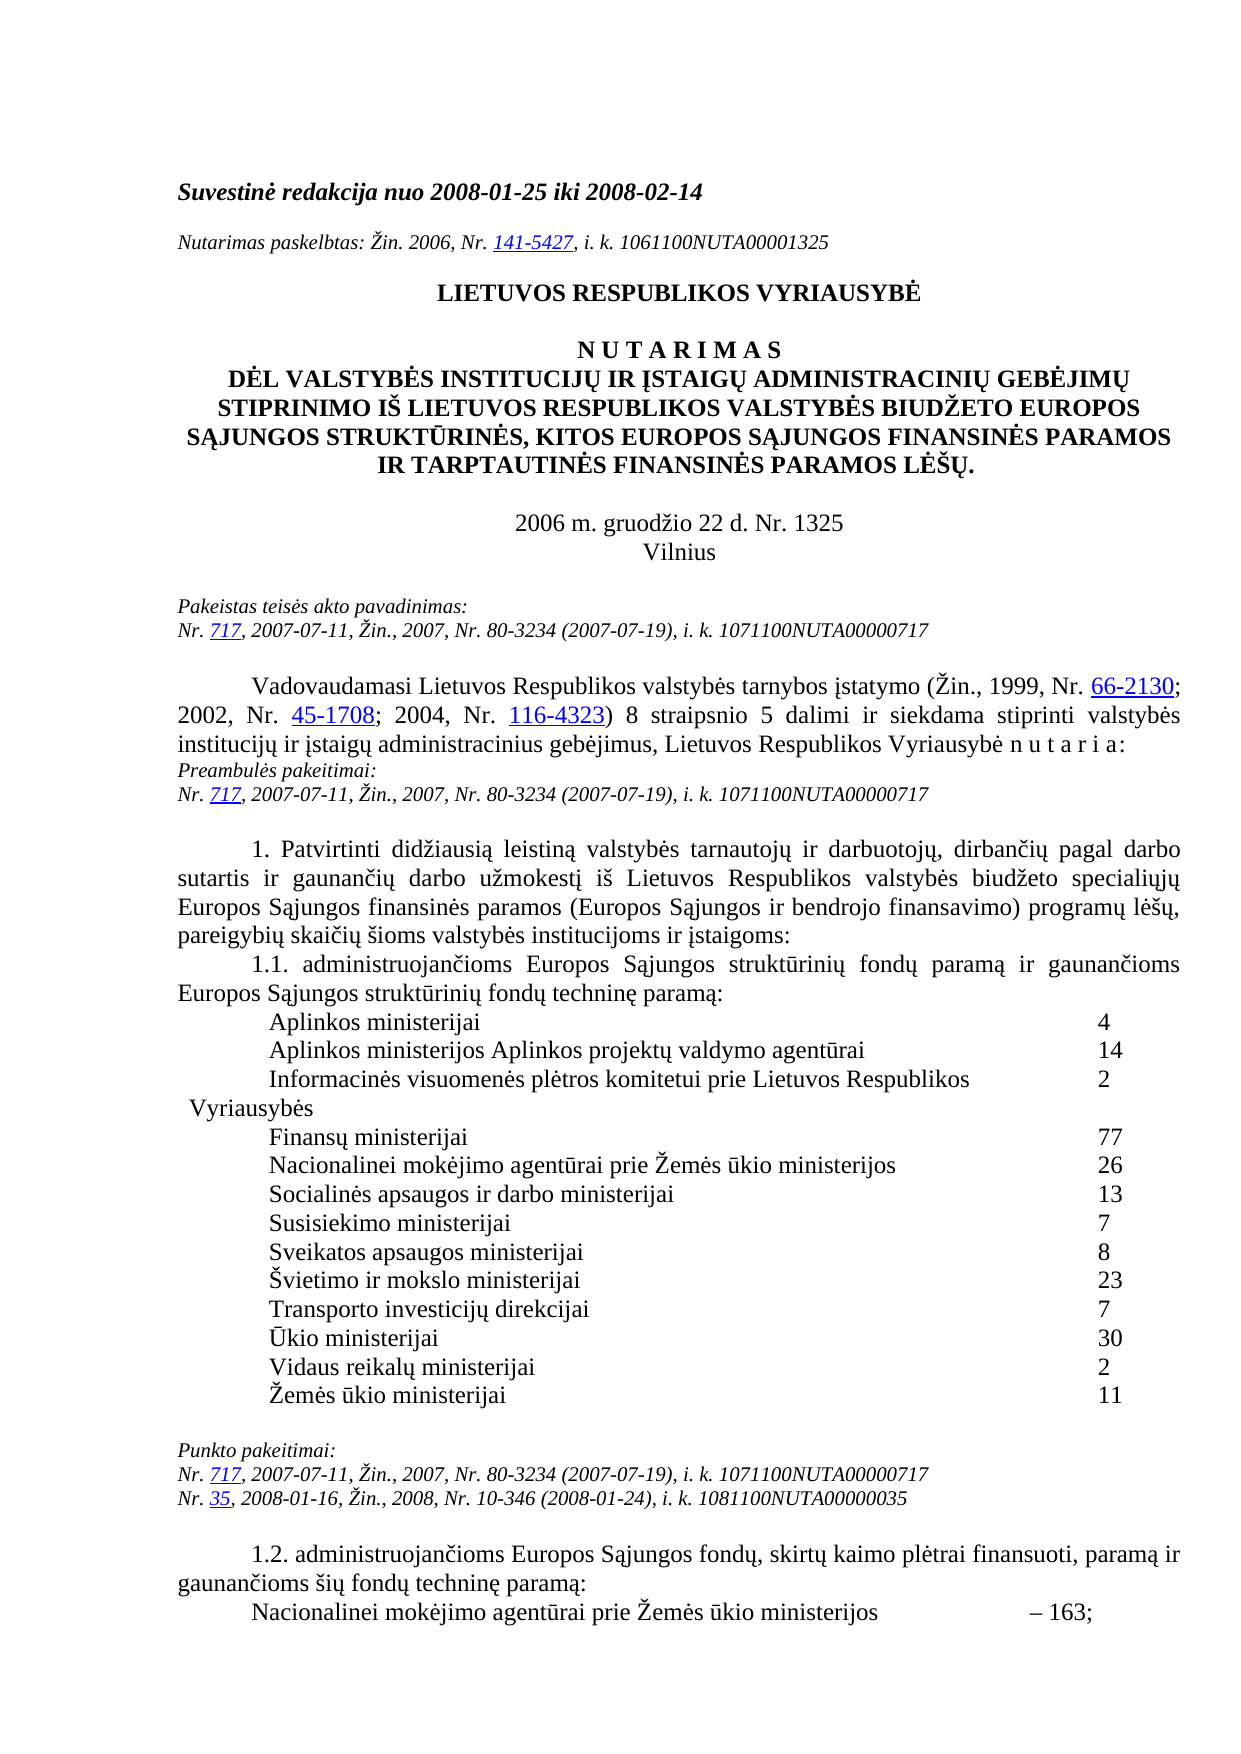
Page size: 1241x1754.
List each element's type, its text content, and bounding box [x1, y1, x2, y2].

table_cell Susisiekimo ministerijai [177, 1208, 1086, 1237]
table_cell 26 [1086, 1151, 1181, 1179]
text N U T A R I M A S [177, 336, 1181, 364]
text Punkto pakeitimai: [177, 1438, 1181, 1462]
text 1.1. administruojančioms Europos Sąjungos struktūrinių fondų paramą ir gaunančioms Europos Sąjungos struktūrinių fondų techninę paramą: [177, 949, 1181, 1007]
table_cell Ūkio ministerijai [177, 1323, 1086, 1352]
table_cell Transporto investicijų direkcijai [177, 1294, 1086, 1323]
text 1. Patvirtinti didžiausią leistiną valstybės tarnautojų ir darbuotojų, dirbančių pagal darbo sutartis ir gaunančių darbo užmokestį iš Lietuvos Respublikos valstybės biudžeto specialiųjų Europos Sąjungos finansinės paramos (Europos Sąjungos ir bendrojo finansavimo) programų lėšų, pareigybių skaičių šioms valstybės institucijoms ir įstaigoms: [177, 834, 1181, 949]
text Pakeistas teisės akto pavadinimas: [177, 594, 1181, 618]
text DĖL VALSTYBĖS INSTITUCIJŲ IR ĮSTAIGŲ ADMINISTRACINIŲ GEBĖJIMŲ STIPRINIMO IŠ LIETUVOS RESPUBLIKOS VALSTYBĖS BIUDŽETO EUROPOS SĄJUNGOS STRUKTŪRINĖS, KITOS EUROPOS SĄJUNGOS FINANSINĖS PARAMOS IR TARPTAUTINĖS FINANSINĖS PARAMOS LĖŠŲ. [177, 364, 1181, 479]
table_cell 11 [1086, 1381, 1181, 1409]
table_cell Nacionalinei mokėjimo agentūrai prie Žemės ūkio ministerijos [177, 1151, 1086, 1179]
table_cell Aplinkos ministerijos Aplinkos projektų valdymo agentūrai [177, 1036, 1086, 1064]
table_cell Informacinės visuomenės plėtros komitetui prie Lietuvos Respublikos Vyriausybės [177, 1064, 1086, 1122]
table_cell 8 [1086, 1237, 1181, 1266]
text Preambulės pakeitimai: [177, 757, 1181, 782]
table_cell 23 [1086, 1266, 1181, 1294]
text Vilnius [177, 537, 1181, 566]
table_cell Vidaus reikalų ministerijai [177, 1352, 1086, 1381]
table_cell 30 [1086, 1323, 1181, 1352]
text Vadovaudamasi Lietuvos Respublikos valstybės tarnybos įstatymo (Žin., 1999, Nr. 66-2130; 2002, Nr. 45-1708; 2004, Nr. 116-4323) 8 straipsnio 5 dalimi ir siekdama stiprinti valstybės institucijų ir įstaigų administracinius gebėjimus, Lietuvos Respublikos Vyriausybė nutaria: [177, 671, 1181, 757]
text Suvestinė redakcija nuo 2008-01-25 iki 2008-02-14 [177, 177, 1181, 206]
text LIETUVOS RESPUBLIKOS VYRIAUSYBĖ [177, 278, 1181, 307]
table_cell Socialinės apsaugos ir darbo ministerijai [177, 1179, 1086, 1208]
table_cell 2 [1086, 1352, 1181, 1381]
table_cell 14 [1086, 1036, 1181, 1064]
table_cell Sveikatos apsaugos ministerijai [177, 1237, 1086, 1266]
text Nr. 717, 2007-07-11, Žin., 2007, Nr. 80-3234 (2007-07-19), i. k. 1071100NUTA00000717 [177, 1462, 1181, 1486]
table_header Aplinkos ministerijai [177, 1007, 1086, 1036]
table_cell Žemės ūkio ministerijai [177, 1381, 1086, 1409]
table_header 4 [1086, 1007, 1181, 1036]
text Nr. 35, 2008-01-16, Žin., 2008, Nr. 10-346 (2008-01-24), i. k. 1081100NUTA00000035 [177, 1486, 1181, 1510]
table_cell 7 [1086, 1294, 1181, 1323]
table_cell 13 [1086, 1179, 1181, 1208]
text Nutarimas paskelbtas: Žin. 2006, Nr. 141-5427, i. k. 1061100NUTA00001325 [177, 230, 1181, 254]
table_cell 2 [1086, 1064, 1181, 1122]
text 2006 m. gruodžio 22 d. Nr. 1325 [177, 508, 1181, 537]
text Nr. 717, 2007-07-11, Žin., 2007, Nr. 80-3234 (2007-07-19), i. k. 1071100NUTA00000717 [177, 782, 1181, 806]
table_cell 7 [1086, 1208, 1181, 1237]
text 1.2. administruojančioms Europos Sąjungos fondų, skirtų kaimo plėtrai finansuoti, paramą ir gaunančioms šių fondų techninę paramą: [177, 1539, 1181, 1597]
table_cell 77 [1086, 1122, 1181, 1151]
table_cell Finansų ministerijai [177, 1122, 1086, 1151]
text Nacionalinei mokėjimo agentūrai prie Žemės ūkio ministerijos – 163; [177, 1597, 1181, 1625]
text Nr. 717, 2007-07-11, Žin., 2007, Nr. 80-3234 (2007-07-19), i. k. 1071100NUTA00000717 [177, 618, 1181, 642]
table_cell Švietimo ir mokslo ministerijai [177, 1266, 1086, 1294]
